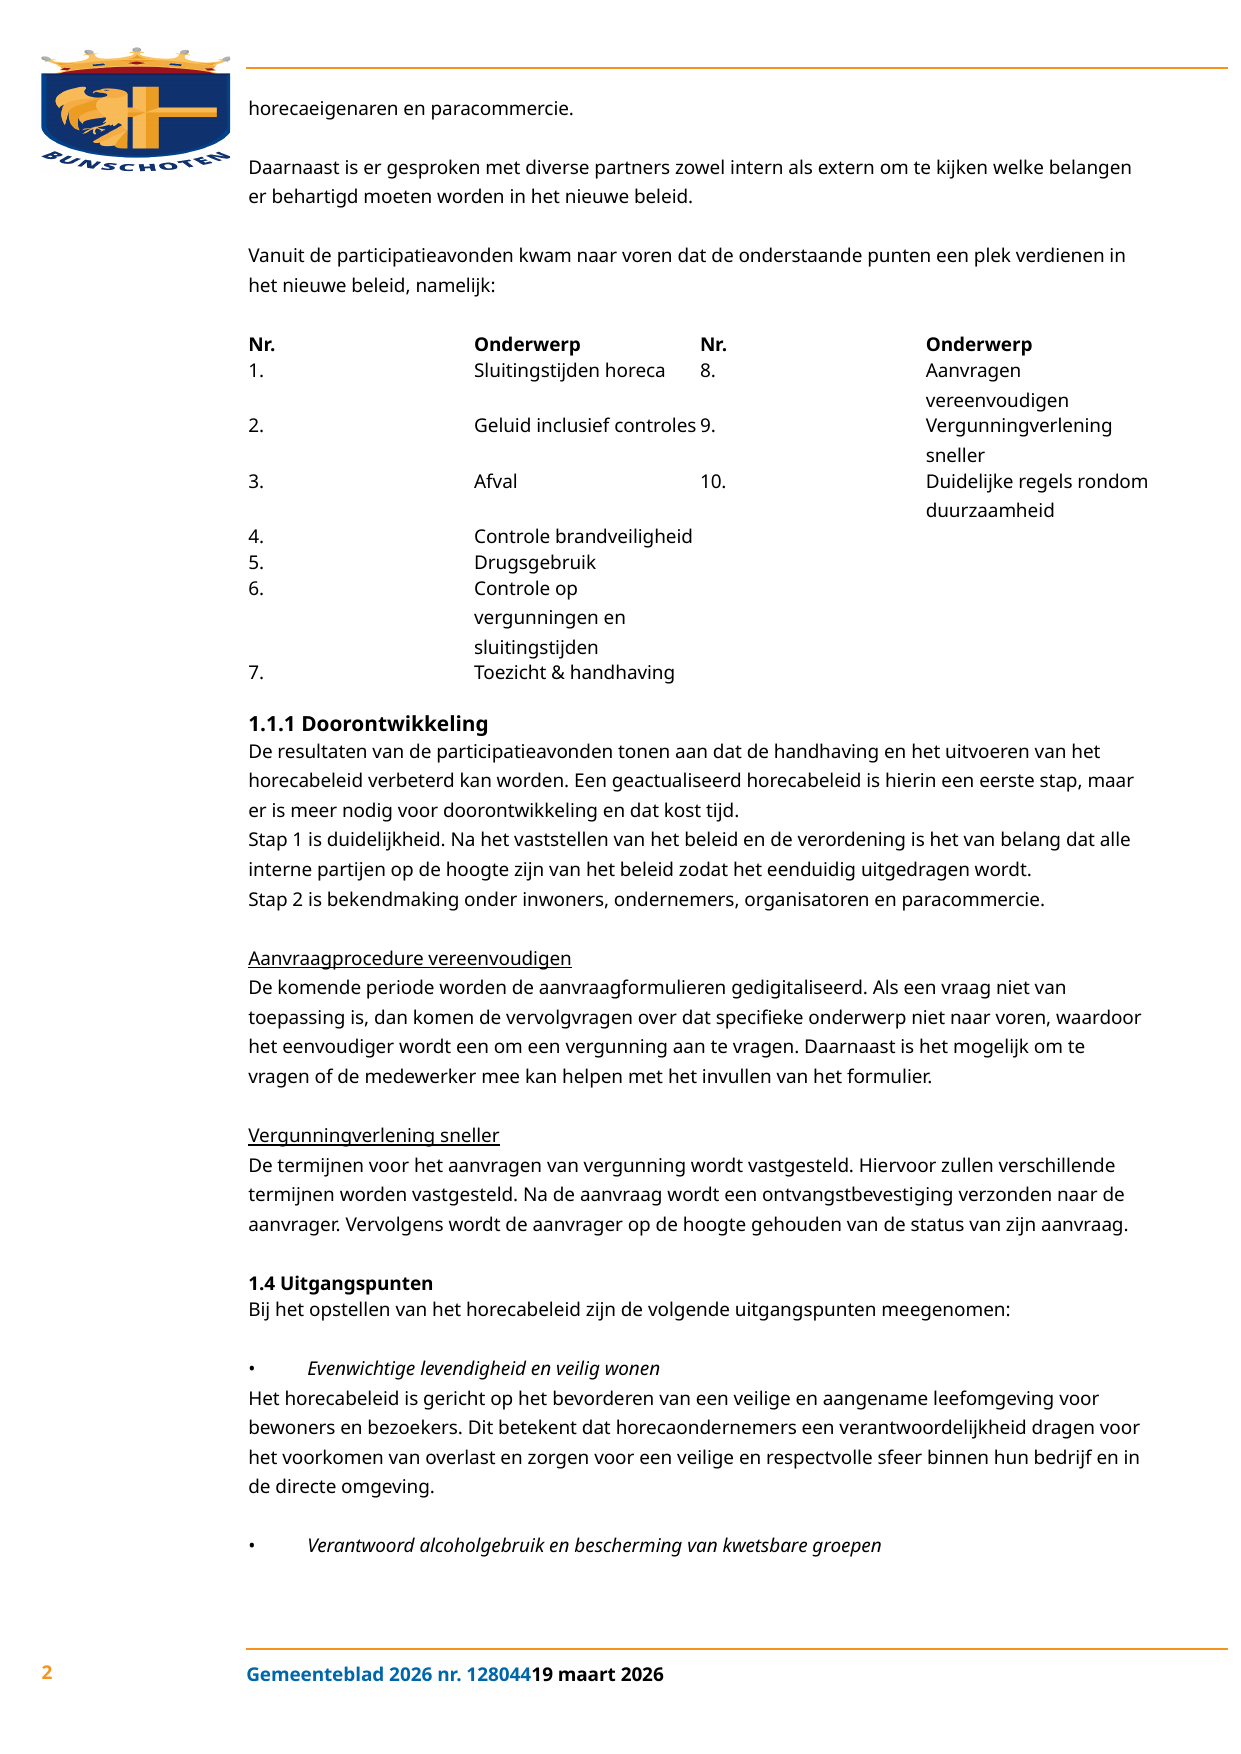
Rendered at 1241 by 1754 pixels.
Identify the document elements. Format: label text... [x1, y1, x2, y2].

table_cell 4. [248, 523, 474, 549]
table_cell Geluid inclusief controles [474, 413, 700, 468]
table_cell Controle brandveiligheid [474, 523, 700, 549]
table_cell Drugsgebruik [474, 549, 700, 575]
text horecaeigenaren en paracommercie. [248, 95, 1152, 121]
table_cell 9. [700, 413, 926, 468]
table_cell 5. [248, 549, 474, 575]
table_cell 7. [248, 660, 474, 685]
table_cell Sluitingstijden horeca [474, 357, 700, 413]
text Aanvraagprocedure vereenvoudigen [248, 945, 1152, 971]
table_cell [700, 549, 926, 575]
text De resultaten van de participatieavonden tonen aan dat de handhaving en het uitvoeren van het horecabeleid verbeterd kan worden. Een geactualiseerd horecabeleid is hierin een eerste stap, maar er is meer nodig voor doorontwikkeling en dat kost tijd. [248, 738, 1152, 823]
text Stap 1 is duidelijkheid. Na het vaststellen van het beleid en de verordening is het van belang dat alle interne partijen op de hoogte zijn van het beleid zodat het eenduidig uitgedragen wordt. [248, 827, 1152, 882]
table_header Onderwerp [926, 332, 1152, 357]
table_cell 10. [700, 468, 926, 523]
text Stap 2 is bekendmaking onder inwoners, ondernemers, organisatoren en paracommercie. [248, 886, 1152, 911]
table_cell 1. [248, 357, 474, 413]
table_cell [926, 660, 1152, 685]
table_cell [926, 523, 1152, 549]
table_cell Afval [474, 468, 700, 523]
text De termijnen voor het aanvragen van vergunning wordt vastgesteld. Hiervoor zullen verschillende termijnen worden vastgesteld. Na de aanvraag wordt een ontvangstbevestiging verzonden naar de aanvrager. Vervolgens wordt de aanvrager op de hoogte gehouden van de status van zijn aanvraag. [248, 1152, 1152, 1237]
text Daarnaast is er gesproken met diverse partners zowel intern als extern om te kijken welke belangen er behartigd moeten worden in het nieuwe beleid. [248, 154, 1152, 209]
text Vanuit de participatieavonden kwam naar voren dat de onderstaande punten een plek verdienen in het nieuwe beleid, namelijk: [248, 243, 1152, 298]
text De komende periode worden de aanvraagformulieren gedigitaliseerd. Als een vraag niet van toepassing is, dan komen de vervolgvragen over dat specifieke onderwerp niet naar voren, waardoor het eenvoudiger wordt een om een vergunning aan te vragen. Daarnaast is het mogelijk om te vragen of de medewerker mee kan helpen met het invullen van het formulier. [248, 974, 1152, 1089]
table_cell [700, 523, 926, 549]
text 1.4 Uitgangspunten [248, 1270, 1152, 1296]
table_header Nr. [248, 332, 474, 357]
list Verantwoord alcoholgebruik en bescherming van kwetsbare groepen [248, 1533, 1152, 1558]
table_cell Vergunningverlening sneller [926, 413, 1152, 468]
table_cell [926, 549, 1152, 575]
text Bij het opstellen van het horecabeleid zijn de volgende uitgangspunten meegenomen: [248, 1296, 1152, 1322]
table_cell Controle op vergunningen en sluitingstijden [474, 575, 700, 659]
table_cell [926, 575, 1152, 659]
table_cell 8. [700, 357, 926, 413]
table_cell [700, 660, 926, 685]
picture [41, 47, 231, 172]
list Evenwichtige levendigheid en veilig wonen [248, 1355, 1152, 1381]
table_header Onderwerp [474, 332, 700, 357]
table_cell 6. [248, 575, 474, 659]
table_cell 2. [248, 413, 474, 468]
table_header Nr. [700, 332, 926, 357]
table_cell Aanvragen vereenvoudigen [926, 357, 1152, 413]
table_cell 3. [248, 468, 474, 523]
table_cell Toezicht & handhaving [474, 660, 700, 685]
table_cell [700, 575, 926, 659]
text Vergunningverlening sneller [248, 1122, 1152, 1148]
table_cell Duidelijke regels rondom duurzaamheid [926, 468, 1152, 523]
text Het horecabeleid is gericht op het bevorderen van een veilige en aangename leefomgeving voor bewoners en bezoekers. Dit betekent dat horecaondernemers een verantwoordelijkheid dragen voor het voorkomen van overlast en zorgen voor een veilige en respectvolle sfeer binnen hun bedrijf en in de directe omgeving. [248, 1385, 1152, 1499]
text 1.1.1 Doorontwikkeling [248, 709, 1152, 738]
